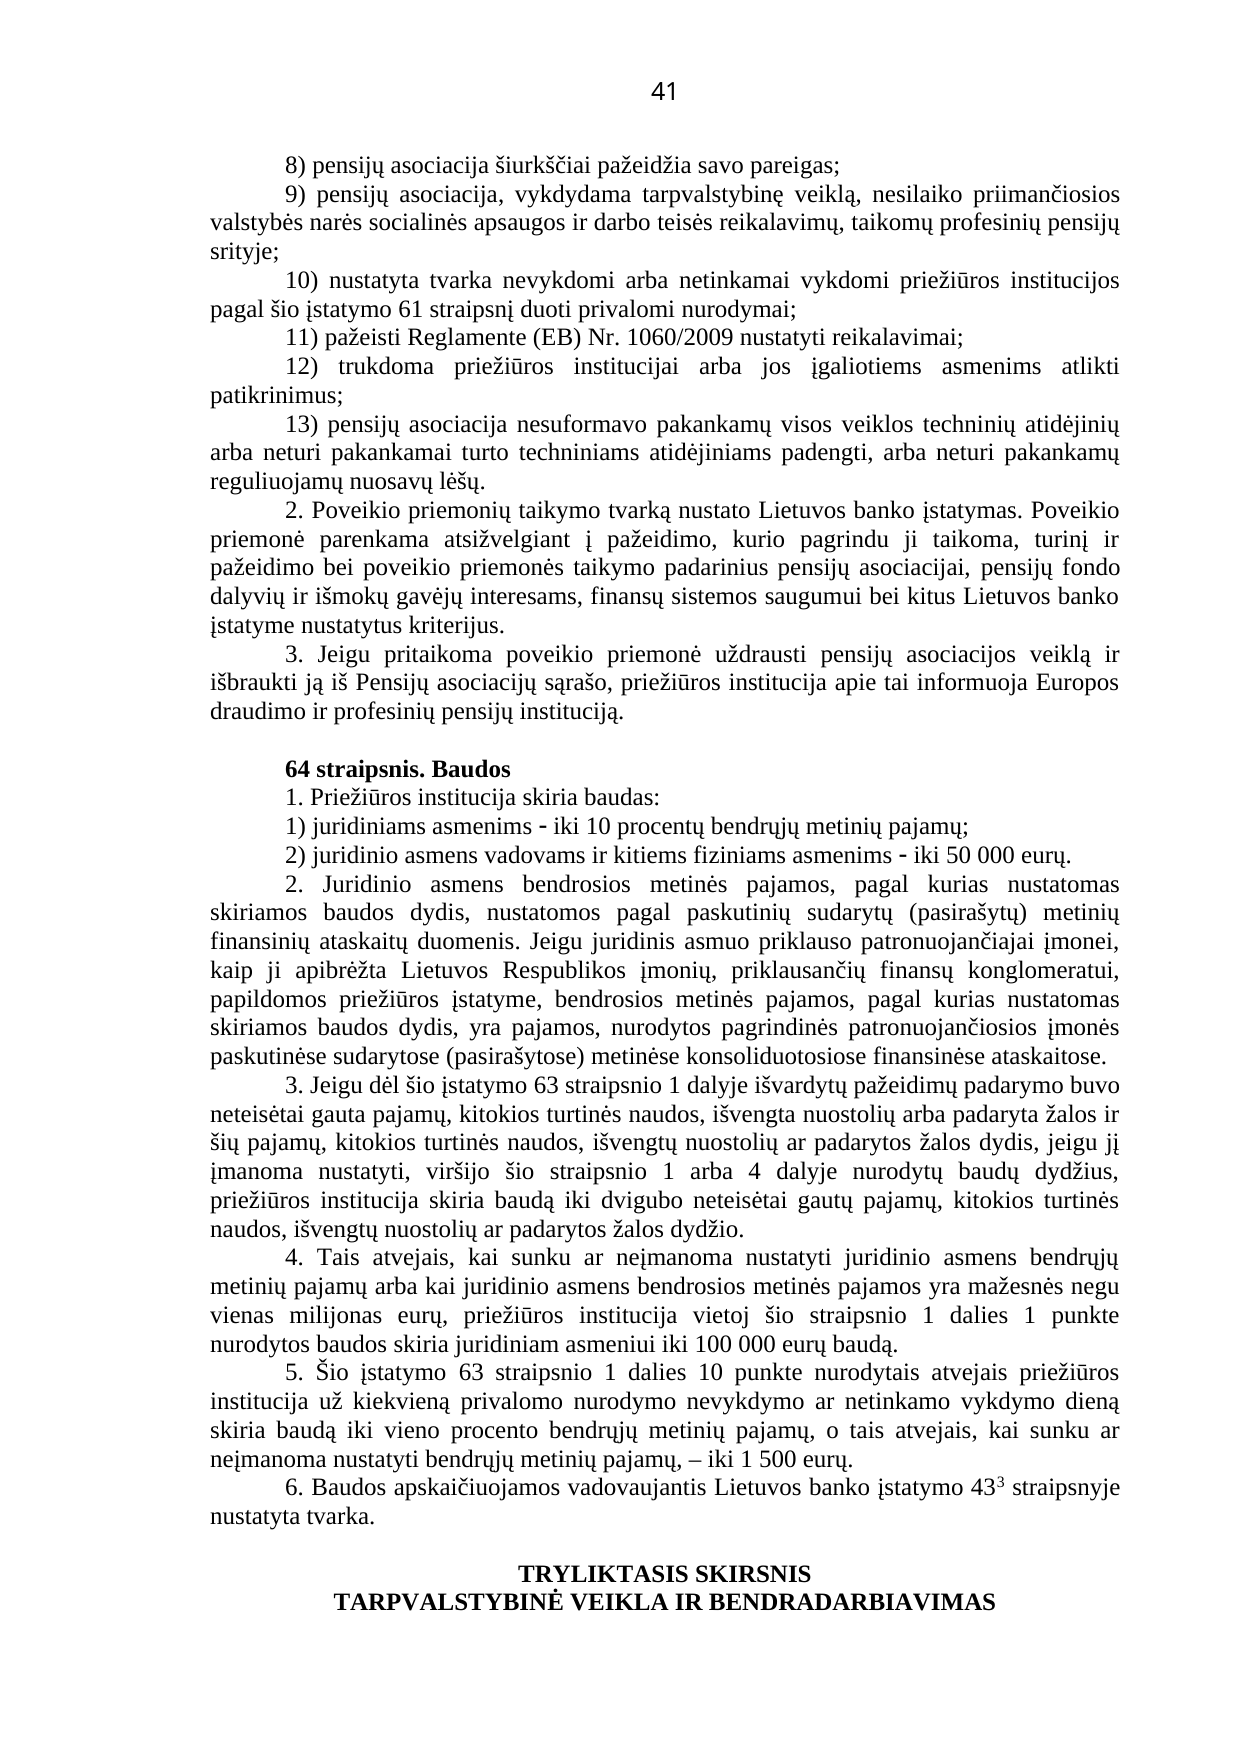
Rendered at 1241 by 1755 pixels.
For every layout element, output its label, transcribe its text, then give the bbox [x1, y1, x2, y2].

text 9) pensijų asociacija, vykdydama tarpvalstybinę veiklą, nesilaiko priimančiosios valstybės narės socialinės apsaugos ir darbo teisės reikalavimų, taikomų profesinių pensijų srityje; [210, 179, 1120, 265]
text 8) pensijų asociacija šiurkščiai pažeidžia savo pareigas; [210, 150, 1120, 179]
text 5. Šio įstatymo 63 straipsnio 1 dalies 10 punkte nurodytais atvejais priežiūros institucija už kiekvieną privalomo nurodymo nevykdymo ar netinkamo vykdymo dieną skiria baudą iki vieno procento bendrųjų metinių pajamų, o tais atvejais, kai sunku ar neįmanoma nustatyti bendrųjų metinių pajamų, – iki 1 500 eurų. [210, 1357, 1120, 1472]
text 10) nustatyta tvarka nevykdomi arba netinkamai vykdomi priežiūros institucijos pagal šio įstatymo 61 straipsnį duoti privalomi nurodymai; [210, 265, 1120, 322]
text 13) pensijų asociacija nesuformavo pakankamų visos veiklos techninių atidėjinių arba neturi pakankamai turto techniniams atidėjiniams padengti, arba neturi pakankamų reguliuojamų nuosavų lėšų. [210, 409, 1120, 495]
text 6. Baudos apskaičiuojamos vadovaujantis Lietuvos banko įstatymo 433 straipsnyje nustatyta tvarka. [210, 1472, 1120, 1530]
text 1. Priežiūros institucija skiria baudas: [210, 782, 1120, 811]
text 1) juridiniams asmenims  iki 10 procentų bendrųjų metinių pajamų; [210, 811, 1120, 840]
text TRYLIKTASIS SKIRSNIS [210, 1559, 1120, 1587]
text 64 straipsnis. Baudos [210, 754, 1120, 782]
text 2. Poveikio priemonių taikymo tvarką nustato Lietuvos banko įstatymas. Poveikio priemonė parenkama atsižvelgiant į pažeidimo, kurio pagrindu ji taikoma, turinį ir pažeidimo bei poveikio priemonės taikymo padarinius pensijų asociacijai, pensijų fondo dalyvių ir išmokų gavėjų interesams, finansų sistemos saugumui bei kitus Lietuvos banko įstatyme nustatytus kriterijus. [210, 495, 1120, 639]
text 2) juridinio asmens vadovams ir kitiems fiziniams asmenims  iki 50 000 eurų. [210, 840, 1120, 869]
text 12) trukdoma priežiūros institucijai arba jos įgaliotiems asmenims atlikti patikrinimus; [210, 351, 1120, 409]
text 11) pažeisti Reglamente (EB) Nr. 1060/2009 nustatyti reikalavimai; [210, 322, 1120, 351]
text TARPVALSTYBINĖ VEIKLA IR BENDRADARBIAVIMAS [210, 1587, 1120, 1616]
text 3. Jeigu pritaikoma poveikio priemonė uždrausti pensijų asociacijos veiklą ir išbraukti ją iš Pensijų asociacijų sąrašo, priežiūros institucija apie tai informuoja Europos draudimo ir profesinių pensijų instituciją. [210, 639, 1120, 725]
text 3. Jeigu dėl šio įstatymo 63 straipsnio 1 dalyje išvardytų pažeidimų padarymo buvo neteisėtai gauta pajamų, kitokios turtinės naudos, išvengta nuostolių arba padaryta žalos ir šių pajamų, kitokios turtinės naudos, išvengtų nuostolių ar padarytos žalos dydis, jeigu jį įmanoma nustatyti, viršijo šio straipsnio 1 arba 4 dalyje nurodytų baudų dydžius, priežiūros institucija skiria baudą iki dvigubo neteisėtai gautų pajamų, kitokios turtinės naudos, išvengtų nuostolių ar padarytos žalos dydžio. [210, 1070, 1120, 1242]
text 4. Tais atvejais, kai sunku ar neįmanoma nustatyti juridinio asmens bendrųjų metinių pajamų arba kai juridinio asmens bendrosios metinės pajamos yra mažesnės negu vienas milijonas eurų, priežiūros institucija vietoj šio straipsnio 1 dalies 1 punkte nurodytos baudos skiria juridiniam asmeniui iki 100 000 eurų baudą. [210, 1242, 1120, 1357]
text 2. Juridinio asmens bendrosios metinės pajamos, pagal kurias nustatomas skiriamos baudos dydis, nustatomos pagal paskutinių sudarytų (pasirašytų) metinių finansinių ataskaitų duomenis. Jeigu juridinis asmuo priklauso patronuojančiajai įmonei, kaip ji apibrėžta Lietuvos Respublikos įmonių, priklausančių finansų konglomeratui, papildomos priežiūros įstatyme, bendrosios metinės pajamos, pagal kurias nustatomas skiriamos baudos dydis, yra pajamos, nurodytos pagrindinės patronuojančiosios įmonės paskutinėse sudarytose (pasirašytose) metinėse konsoliduotosiose finansinėse ataskaitose. [210, 869, 1120, 1070]
